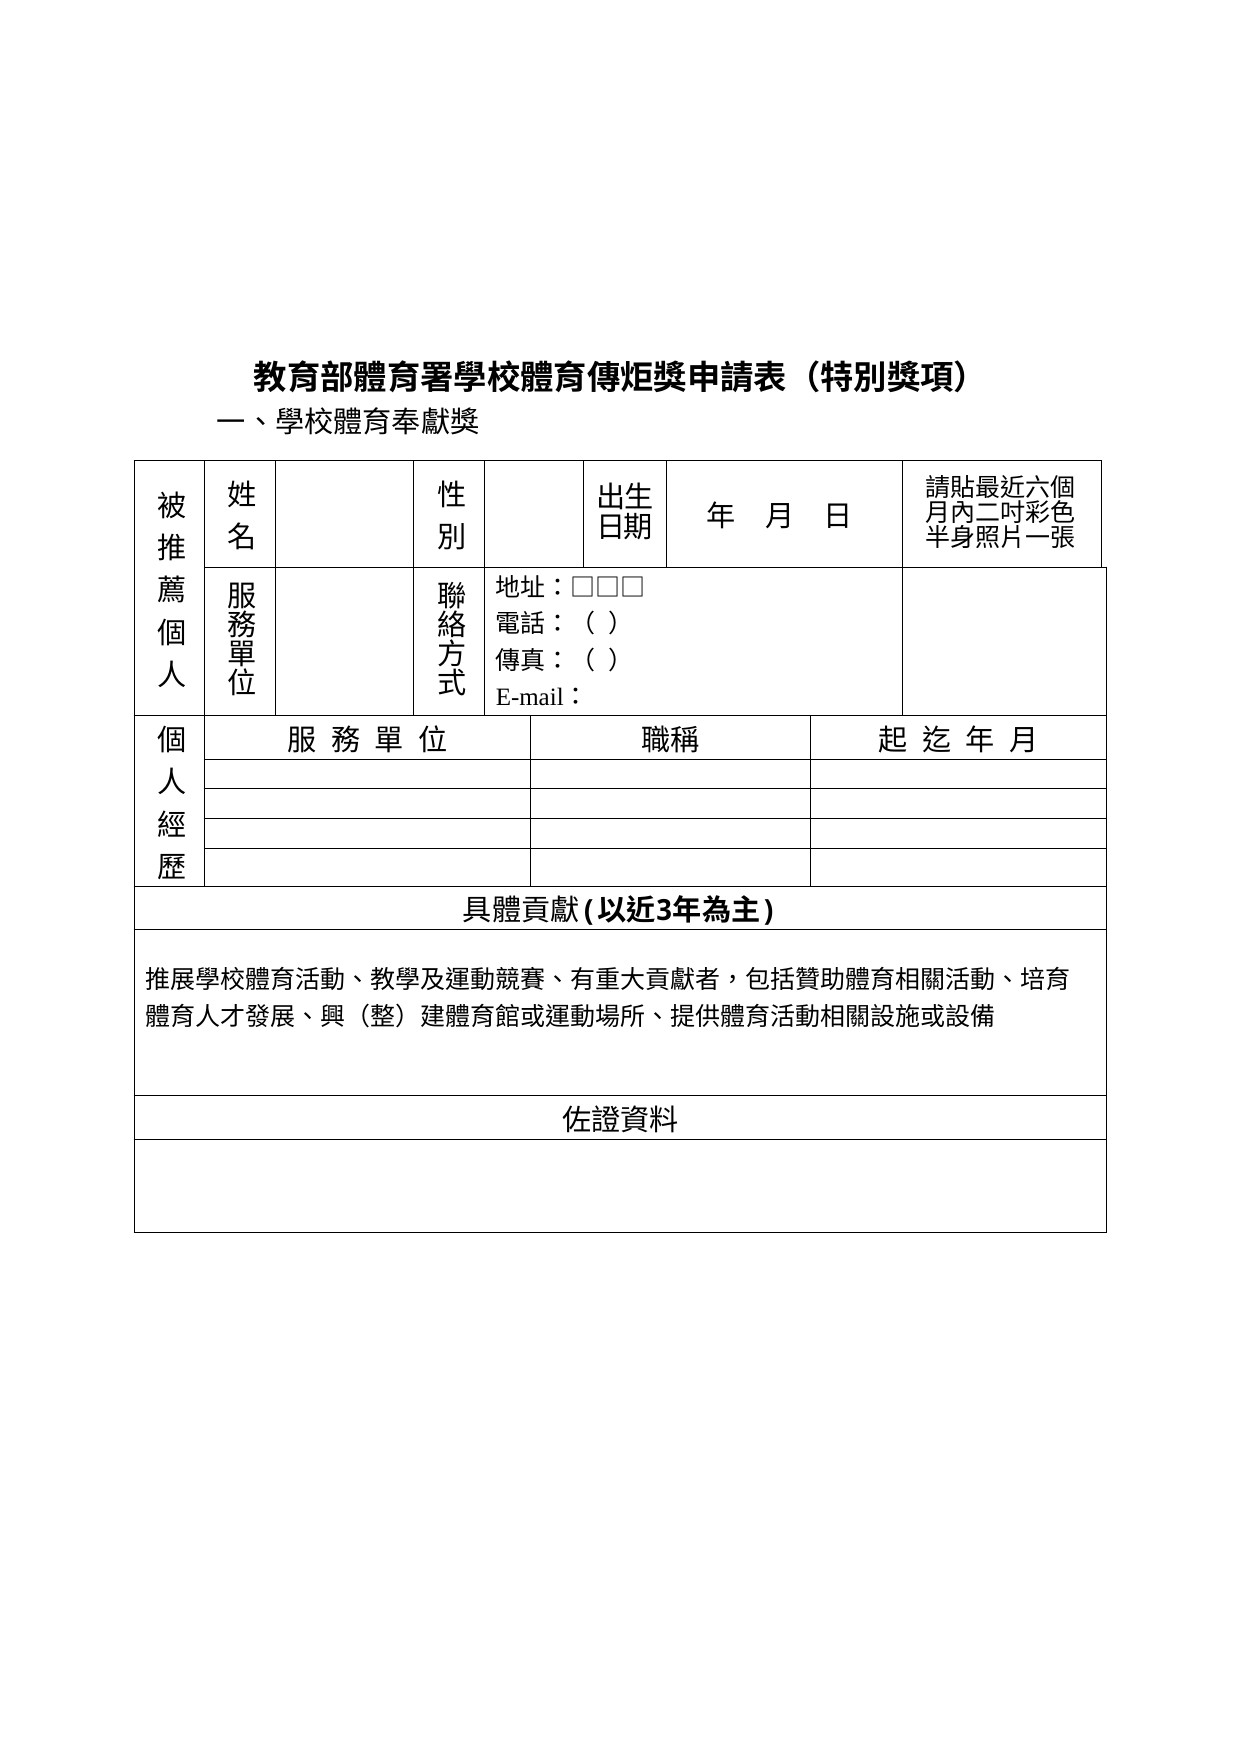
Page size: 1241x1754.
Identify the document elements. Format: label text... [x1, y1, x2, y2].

table_cell [811, 849, 1106, 886]
table_cell 地址：□□□ 電話：（ ） 傳真：（ ） E-mail： [485, 568, 902, 715]
table_header 被推薦個人 [135, 461, 204, 715]
table_cell [205, 789, 530, 818]
table_cell [135, 1140, 1106, 1232]
table_header 出生日期 [584, 461, 666, 567]
table_cell [276, 568, 413, 715]
table_cell [205, 819, 530, 847]
table_header 性別 [414, 461, 484, 567]
table_cell [811, 789, 1106, 818]
table_cell 佐證資料 [135, 1096, 1106, 1139]
table_cell [205, 760, 530, 788]
table_cell 聯絡方式 [414, 568, 484, 715]
table_cell 服務單位 [205, 568, 275, 715]
table_cell 具體貢獻(以近3年為主) [135, 887, 1106, 929]
table_header 姓名 [205, 461, 275, 567]
table_cell 起 迄 年 月 [811, 716, 1106, 759]
table_cell [205, 849, 530, 886]
table_cell 職稱 [531, 716, 810, 759]
table_cell 推展學校體育活動、教學及運動競賽、有重大貢獻者，包括贊助體育相關活動、培育體育人才發展、興（整）建體育館或運動場所、提供體育活動相關設施或設備 [135, 930, 1106, 1095]
table_cell [531, 789, 810, 818]
table_cell 個人經歷 [135, 716, 204, 886]
table_cell 服 務 單 位 [205, 716, 530, 759]
table_cell [531, 849, 810, 886]
table_header [276, 461, 413, 567]
text 一、學校體育奉獻獎 [187, 399, 1053, 441]
table_cell [811, 760, 1106, 788]
table_header [485, 461, 583, 567]
table_cell [903, 568, 1106, 715]
table_header [1102, 460, 1106, 567]
table_header 請貼最近六個月內二吋彩色半身照片一張 [903, 461, 1101, 567]
table_cell [531, 760, 810, 788]
table_cell [811, 819, 1106, 847]
table_header 年 月 日 [667, 461, 902, 567]
table_cell [531, 819, 810, 847]
text 教育部體育署學校體育傳炬獎申請表（特別獎項） [137, 351, 1103, 399]
